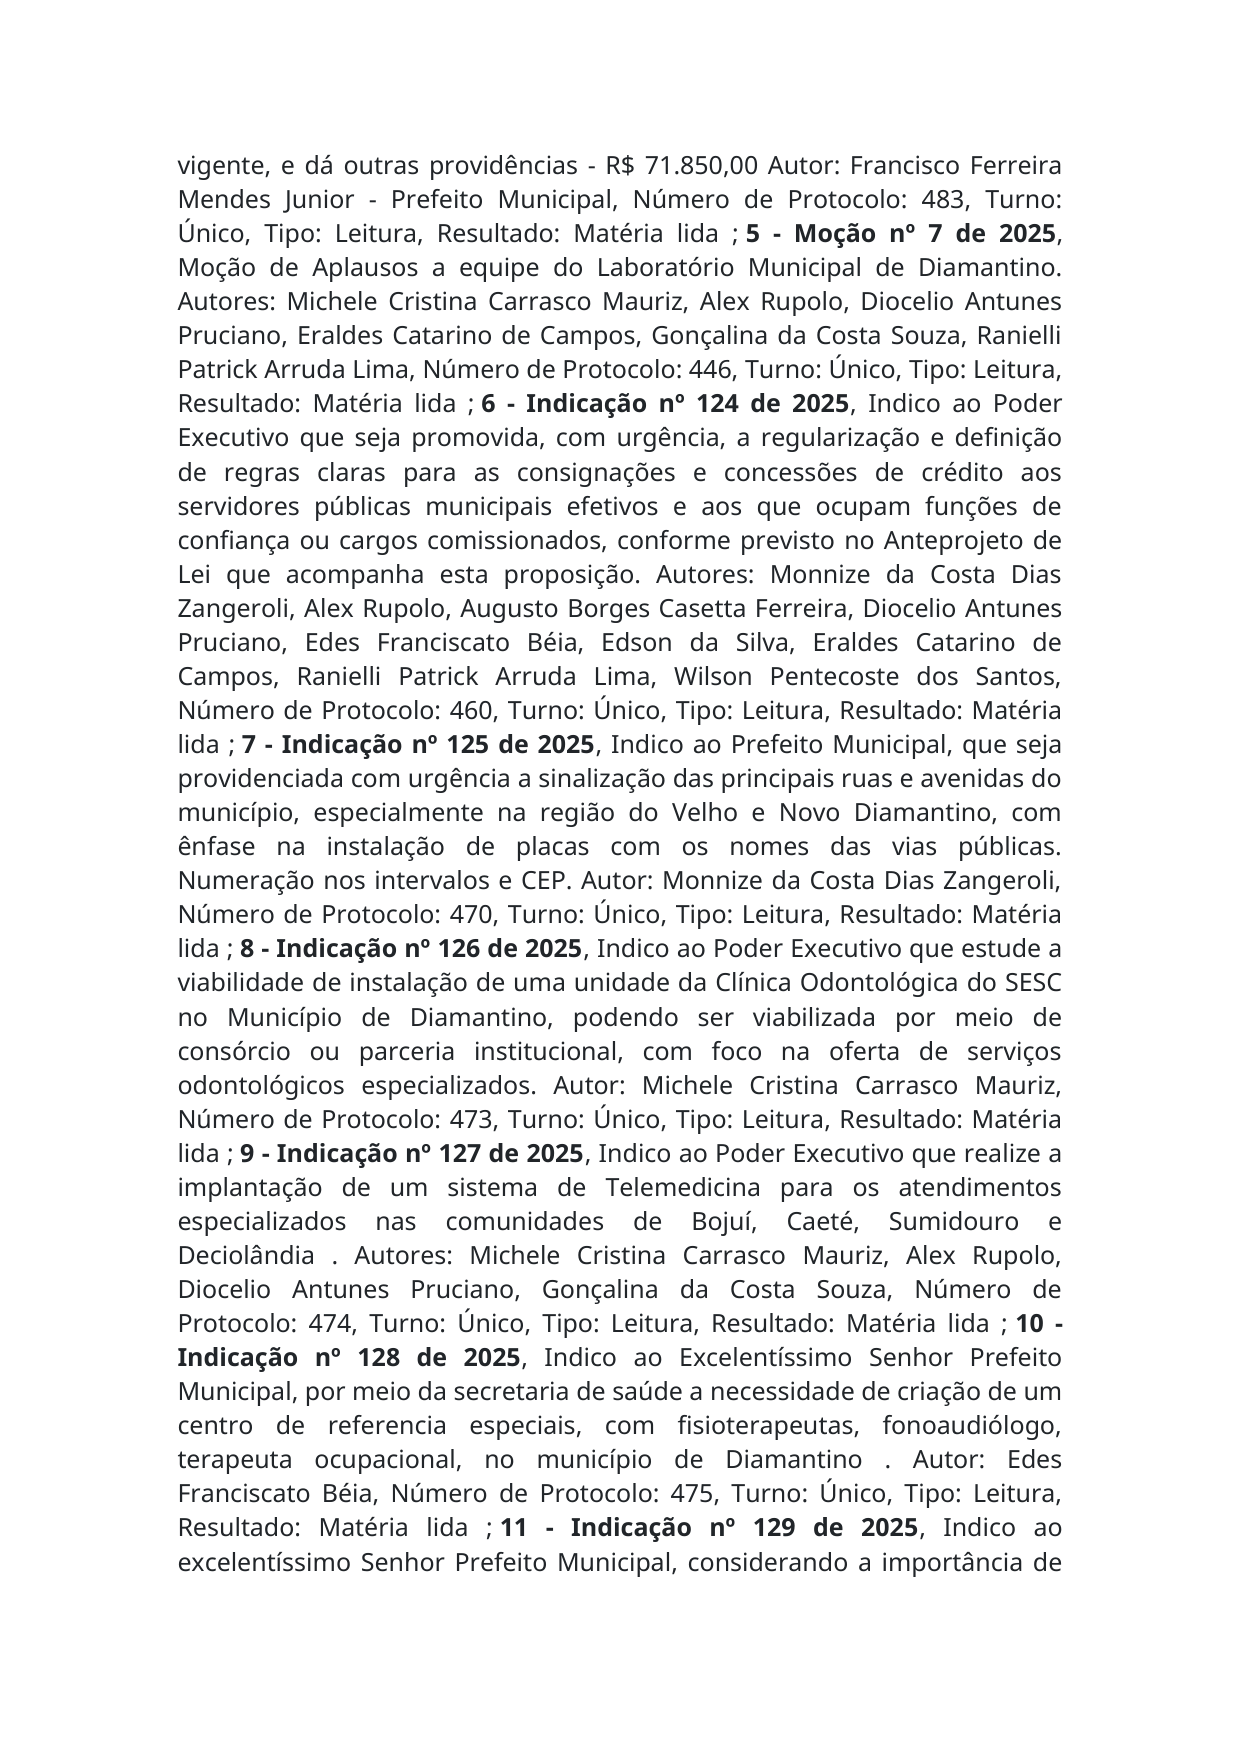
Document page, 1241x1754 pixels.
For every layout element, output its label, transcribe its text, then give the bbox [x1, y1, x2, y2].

text vigente, e dá outras providências - R$ 71.850,00 Autor: Francisco Ferreira Mendes Junior - Prefeito Municipal, Número de Protocolo: 483, Turno: Único, Tipo: Leitura, Resultado: Matéria lida ; 5 - Moção nº 7 de 2025, Moção de Aplausos a equipe do Laboratório Municipal de Diamantino. Autores: Michele Cristina Carrasco Mauriz, Alex Rupolo, Diocelio Antunes Pruciano, Eraldes Catarino de Campos, Gonçalina da Costa Souza, Ranielli Patrick Arruda Lima, Número de Protocolo: 446, Turno: Único, Tipo: Leitura, Resultado: Matéria lida ; 6 - Indicação nº 124 de 2025, Indico ao Poder Executivo que seja promovida, com urgência, a regularização e definição de regras claras para as consignações e concessões de crédito aos servidores públicas municipais efetivos e aos que ocupam funções de confiança ou cargos comissionados, conforme previsto no Anteprojeto de Lei que acompanha esta proposição. Autores: Monnize da Costa Dias Zangeroli, Alex Rupolo, Augusto Borges Casetta Ferreira, Diocelio Antunes Pruciano, Edes Franciscato Béia, Edson da Silva, Eraldes Catarino de Campos, Ranielli Patrick Arruda Lima, Wilson Pentecoste dos Santos, Número de Protocolo: 460, Turno: Único, Tipo: Leitura, Resultado: Matéria lida ; 7 - Indicação nº 125 de 2025, Indico ao Prefeito Municipal, que seja providenciada com urgência a sinalização das principais ruas e avenidas do município, especialmente na região do Velho e Novo Diamantino, com ênfase na instalação de placas com os nomes das vias públicas. Numeração nos intervalos e CEP. Autor: Monnize da Costa Dias Zangeroli, Número de Protocolo: 470, Turno: Único, Tipo: Leitura, Resultado: Matéria lida ; 8 - Indicação nº 126 de 2025, Indico ao Poder Executivo que estude a viabilidade de instalação de uma unidade da Clínica Odontológica do SESC no Município de Diamantino, podendo ser viabilizada por meio de consórcio ou parceria institucional, com foco na oferta de serviços odontológicos especializados. Autor: Michele Cristina Carrasco Mauriz, Número de Protocolo: 473, Turno: Único, Tipo: Leitura, Resultado: Matéria lida ; 9 - Indicação nº 127 de 2025, Indico ao Poder Executivo que realize a implantação de um sistema de Telemedicina para os atendimentos especializados nas comunidades de Bojuí, Caeté, Sumidouro e Deciolândia . Autores: Michele Cristina Carrasco Mauriz, Alex Rupolo, Diocelio Antunes Pruciano, Gonçalina da Costa Souza, Número de Protocolo: 474, Turno: Único, Tipo: Leitura, Resultado: Matéria lida ; 10 - Indicação nº 128 de 2025, Indico ao Excelentíssimo Senhor Prefeito Municipal, por meio da secretaria de saúde a necessidade de criação de um centro de referencia especiais, com fisioterapeutas, fonoaudiólogo, terapeuta ocupacional, no município de Diamantino . Autor: Edes Franciscato Béia, Número de Protocolo: 475, Turno: Único, Tipo: Leitura, Resultado: Matéria lida ; 11 - Indicação nº 129 de 2025, Indico ao excelentíssimo Senhor Prefeito Municipal, considerando a importância de [177, 148, 1063, 1578]
